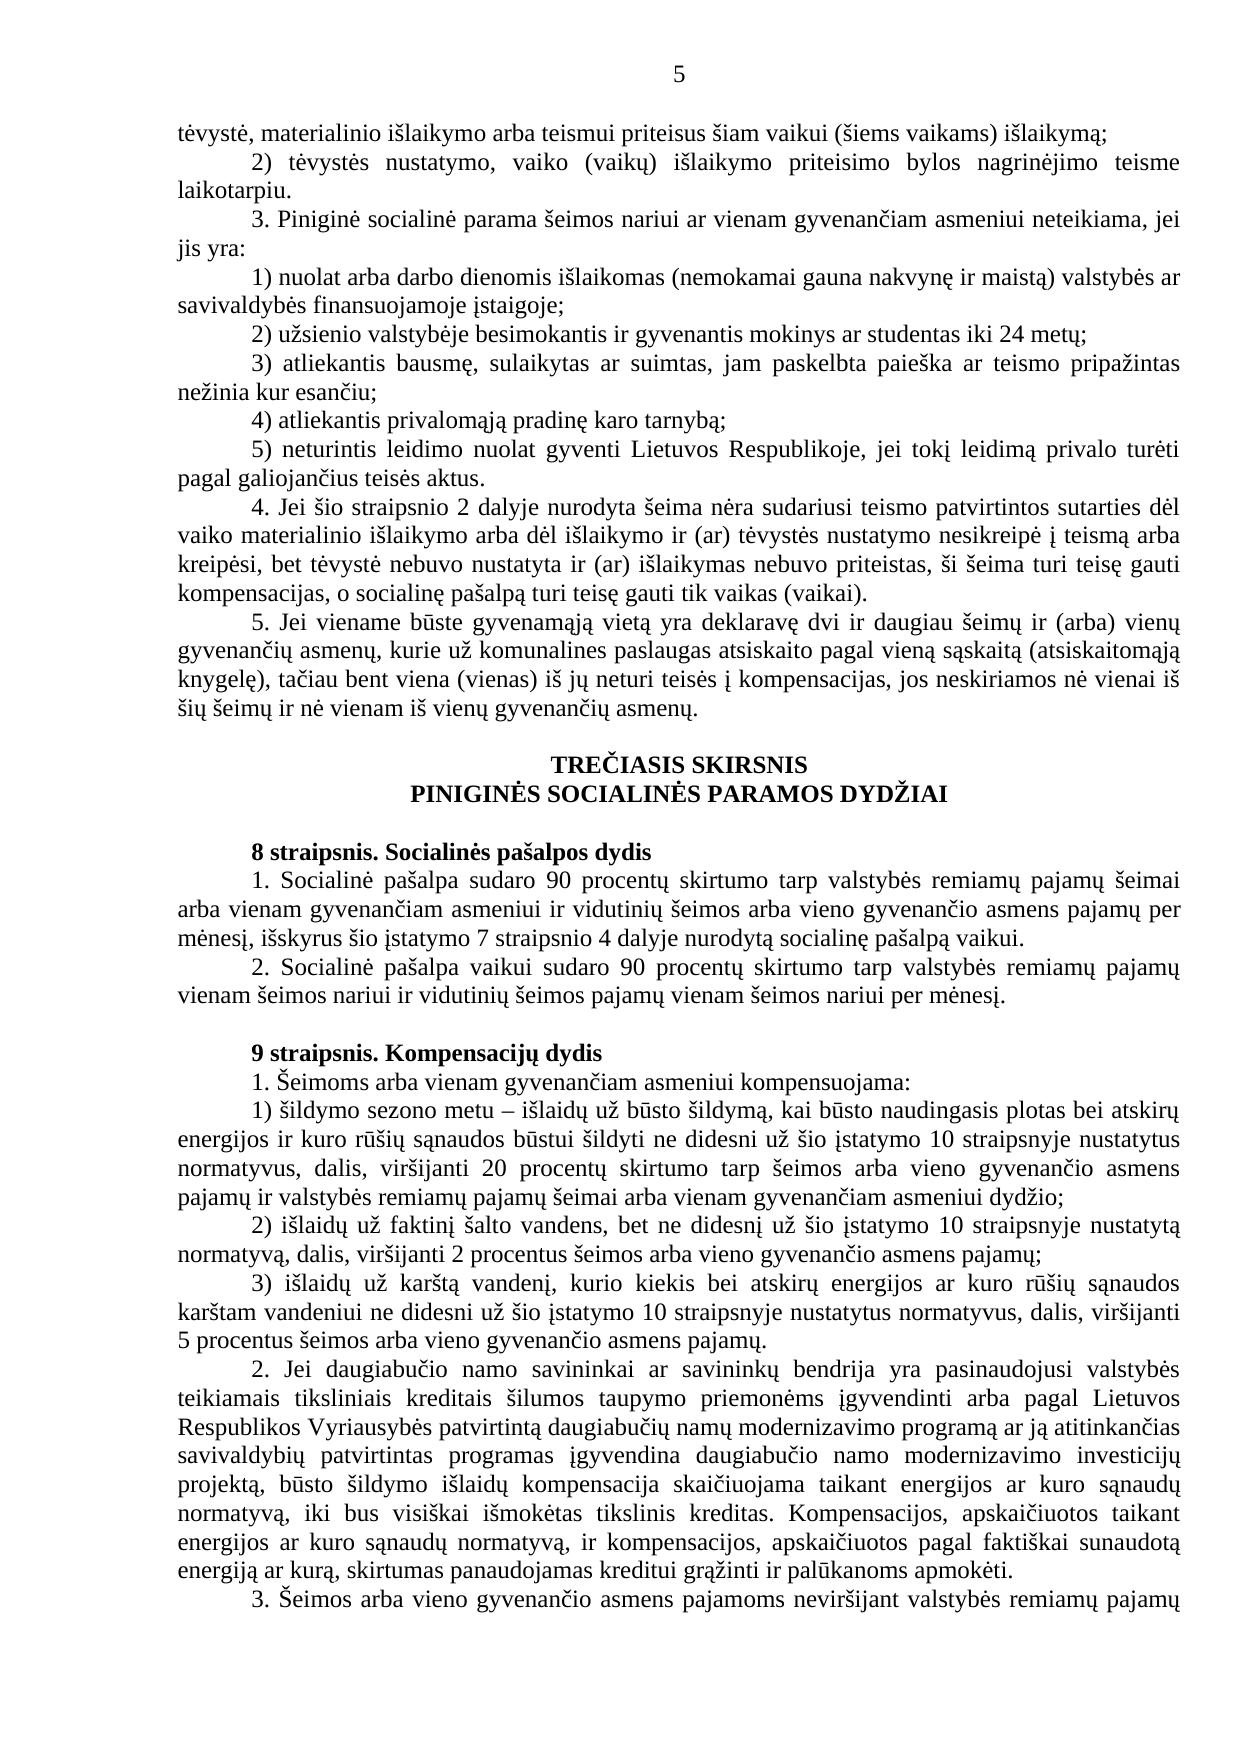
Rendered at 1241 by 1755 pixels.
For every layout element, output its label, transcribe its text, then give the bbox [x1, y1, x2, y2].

text 1) nuolat arba darbo dienomis išlaikomas (nemokamai gauna nakvynę ir maistą) valstybės ar savivaldybės finansuojamoje įstaigoje; [177, 262, 1181, 319]
text 5) neturintis leidimo nuolat gyventi Lietuvos Respublikoje, jei tokį leidimą privalo turėti pagal galiojančius teisės aktus. [177, 434, 1181, 492]
text 2) užsienio valstybėje besimokantis ir gyvenantis mokinys ar studentas iki 24 metų; [177, 319, 1181, 348]
text PINIGINĖS SOCIALINĖS PARAMOS DYDŽIAI [177, 779, 1181, 808]
text 2. Jei daugiabučio namo savininkai ar savininkų bendrija yra pasinaudojusi valstybės teikiamais tiksliniais kreditais šilumos taupymo priemonėms įgyvendinti arba pagal Lietuvos Respublikos Vyriausybės patvirtintą daugiabučių namų modernizavimo programą ar ją atitinkančias savivaldybių patvirtintas programas įgyvendina daugiabučio namo modernizavimo investicijų projektą, būsto šildymo išlaidų kompensacija skaičiuojama taikant energijos ar kuro sąnaudų normatyvą, iki bus visiškai išmokėtas tikslinis kreditas. Kompensacijos, apskaičiuotos taikant energijos ar kuro sąnaudų normatyvą, ir kompensacijos, apskaičiuotos pagal faktiškai sunaudotą energiją ar kurą, skirtumas panaudojamas kreditui grąžinti ir palūkanoms apmokėti. [177, 1354, 1181, 1584]
text 5. Jei viename būste gyvenamąją vietą yra deklaravę dvi ir daugiau šeimų ir (arba) vienų gyvenančių asmenų, kurie už komunalines paslaugas atsiskaito pagal vieną sąskaitą (atsiskaitomąją knygelę), tačiau bent viena (vienas) iš jų neturi teisės į kompensacijas, jos neskiriamos nė vienai iš šių šeimų ir nė vienam iš vienų gyvenančių asmenų. [177, 607, 1181, 722]
text 1. Šeimoms arba vienam gyvenančiam asmeniui kompensuojama: [177, 1067, 1181, 1096]
text tėvystė, materialinio išlaikymo arba teismui priteisus šiam vaikui (šiems vaikams) išlaikymą; [177, 118, 1181, 147]
text 8 straipsnis. Socialinės pašalpos dydis [177, 837, 1181, 866]
text 2. Socialinė pašalpa vaikui sudaro 90 procentų skirtumo tarp valstybės remiamų pajamų vienam šeimos nariui ir vidutinių šeimos pajamų vienam šeimos nariui per mėnesį. [177, 952, 1181, 1009]
text 3) išlaidų už karštą vandenį, kurio kiekis bei atskirų energijos ar kuro rūšių sąnaudos karštam vandeniui ne didesni už šio įstatymo 10 straipsnyje nustatytus normatyvus, dalis, viršijanti 5 procentus šeimos arba vieno gyvenančio asmens pajamų. [177, 1268, 1181, 1354]
text TREČIASIS SKIRSNIS [177, 751, 1181, 779]
text 1) šildymo sezono metu – išlaidų už būsto šildymą, kai būsto naudingasis plotas bei atskirų energijos ir kuro rūšių sąnaudos būstui šildyti ne didesni už šio įstatymo 10 straipsnyje nustatytus normatyvus, dalis, viršijanti 20 procentų skirtumo tarp šeimos arba vieno gyvenančio asmens pajamų ir valstybės remiamų pajamų šeimai arba vienam gyvenančiam asmeniui dydžio; [177, 1096, 1181, 1211]
text 4. Jei šio straipsnio 2 dalyje nurodyta šeima nėra sudariusi teismo patvirtintos sutarties dėl vaiko materialinio išlaikymo arba dėl išlaikymo ir (ar) tėvystės nustatymo nesikreipė į teismą arba kreipėsi, bet tėvystė nebuvo nustatyta ir (ar) išlaikymas nebuvo priteistas, ši šeima turi teisę gauti kompensacijas, o socialinę pašalpą turi teisę gauti tik vaikas (vaikai). [177, 492, 1181, 607]
text 2) tėvystės nustatymo, vaiko (vaikų) išlaikymo priteisimo bylos nagrinėjimo teisme laikotarpiu. [177, 147, 1181, 204]
text 1. Socialinė pašalpa sudaro 90 procentų skirtumo tarp valstybės remiamų pajamų šeimai arba vienam gyvenančiam asmeniui ir vidutinių šeimos arba vieno gyvenančio asmens pajamų per mėnesį, išskyrus šio įstatymo 7 straipsnio 4 dalyje nurodytą socialinę pašalpą vaikui. [177, 866, 1181, 952]
text 3) atliekantis bausmę, sulaikytas ar suimtas, jam paskelbta paieška ar teismo pripažintas nežinia kur esančiu; [177, 348, 1181, 406]
text 3. Piniginė socialinė parama šeimos nariui ar vienam gyvenančiam asmeniui neteikiama, jei jis yra: [177, 204, 1181, 262]
text 3. Šeimos arba vieno gyvenančio asmens pajamoms neviršijant valstybės remiamų pajamų [177, 1584, 1181, 1613]
text 9 straipsnis. Kompensacijų dydis [177, 1038, 1181, 1067]
text 2) išlaidų už faktinį šalto vandens, bet ne didesnį už šio įstatymo 10 straipsnyje nustatytą normatyvą, dalis, viršijanti 2 procentus šeimos arba vieno gyvenančio asmens pajamų; [177, 1211, 1181, 1268]
text 4) atliekantis privalomąją pradinę karo tarnybą; [177, 406, 1181, 434]
